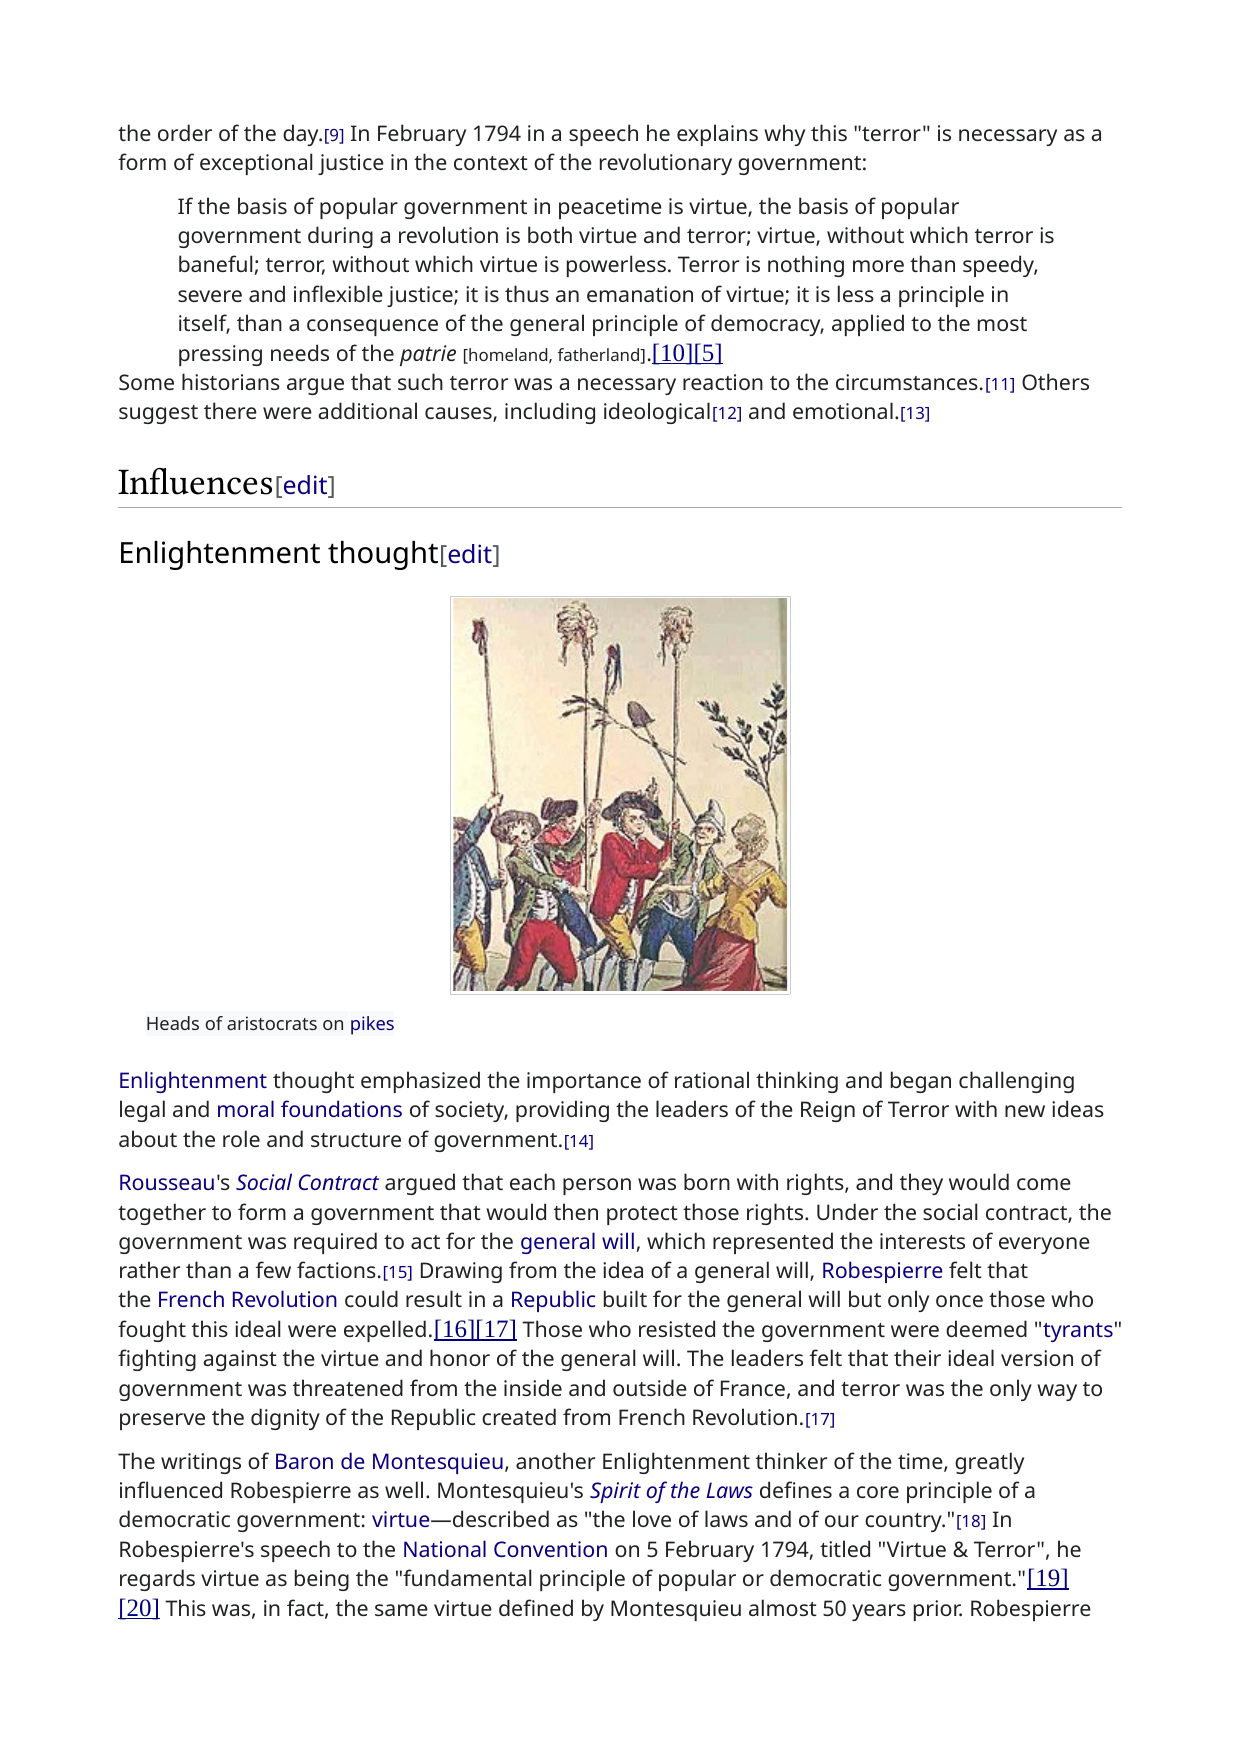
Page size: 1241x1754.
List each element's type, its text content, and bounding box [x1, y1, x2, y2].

subtitle Influences[edit] [118, 461, 1122, 507]
text Enlightenment thought emphasized the importance of rational thinking and began challenging legal and moral foundations of society, providing the leaders of the Reign of Terror with new ideas about the role and structure of government.[14] [118, 1066, 1122, 1153]
text Heads of aristocrats on pikes [123, 1011, 1122, 1036]
subtitle Enlightenment thought[edit] [118, 532, 1122, 572]
text Some historians argue that such terror was a necessary reaction to the circumstances.[11] Others suggest there were additional causes, including ideological[12] and emotional.[13] [118, 367, 1122, 426]
text The writings of Baron de Montesquieu, another Enlightenment thinker of the time, greatly influenced Robespierre as well. Montesquieu's Spirit of the Laws defines a core principle of a democratic government: virtue—described as "the love of laws and of our country."[18] In Robespierre's speech to the National Convention on 5 February 1794, titled "Virtue & Terror", he regards virtue as being the "fundamental principle of popular or democratic government."[19][20] This was, in fact, the same virtue defined by Montesquieu almost 50 years prior. Robespierre [118, 1446, 1122, 1623]
text the order of the day.[9] In February 1794 in a speech he explains why this "terror" is necessary as a form of exceptional justice in the context of the revolutionary government: [118, 118, 1122, 177]
picture [453, 598, 788, 991]
text Rousseau's Social Contract argued that each person was born with rights, and they would come together to form a government that would then protect those rights. Under the social contract, the government was required to act for the general will, which represented the interests of everyone rather than a few factions.[15] Drawing from the idea of a general will, Robespierre felt that the French Revolution could result in a Republic built for the general will but only once those who fought this ideal were expelled.[16][17] Those who resisted the government were deemed "tyrants" fighting against the virtue and honor of the general will. The leaders felt that their ideal version of government was threatened from the inside and outside of France, and terror was the only way to preserve the dignity of the Republic created from French Revolution.[17] [118, 1168, 1122, 1432]
text If the basis of popular government in peacetime is virtue, the basis of popular government during a revolution is both virtue and terror; virtue, without which terror is baneful; terror, without which virtue is powerless. Terror is nothing more than speedy, severe and inflexible justice; it is thus an emanation of virtue; it is less a principle in itself, than a consequence of the general principle of democracy, applied to the most pressing needs of the patrie [homeland, fatherland].[10][5] [177, 191, 1063, 367]
